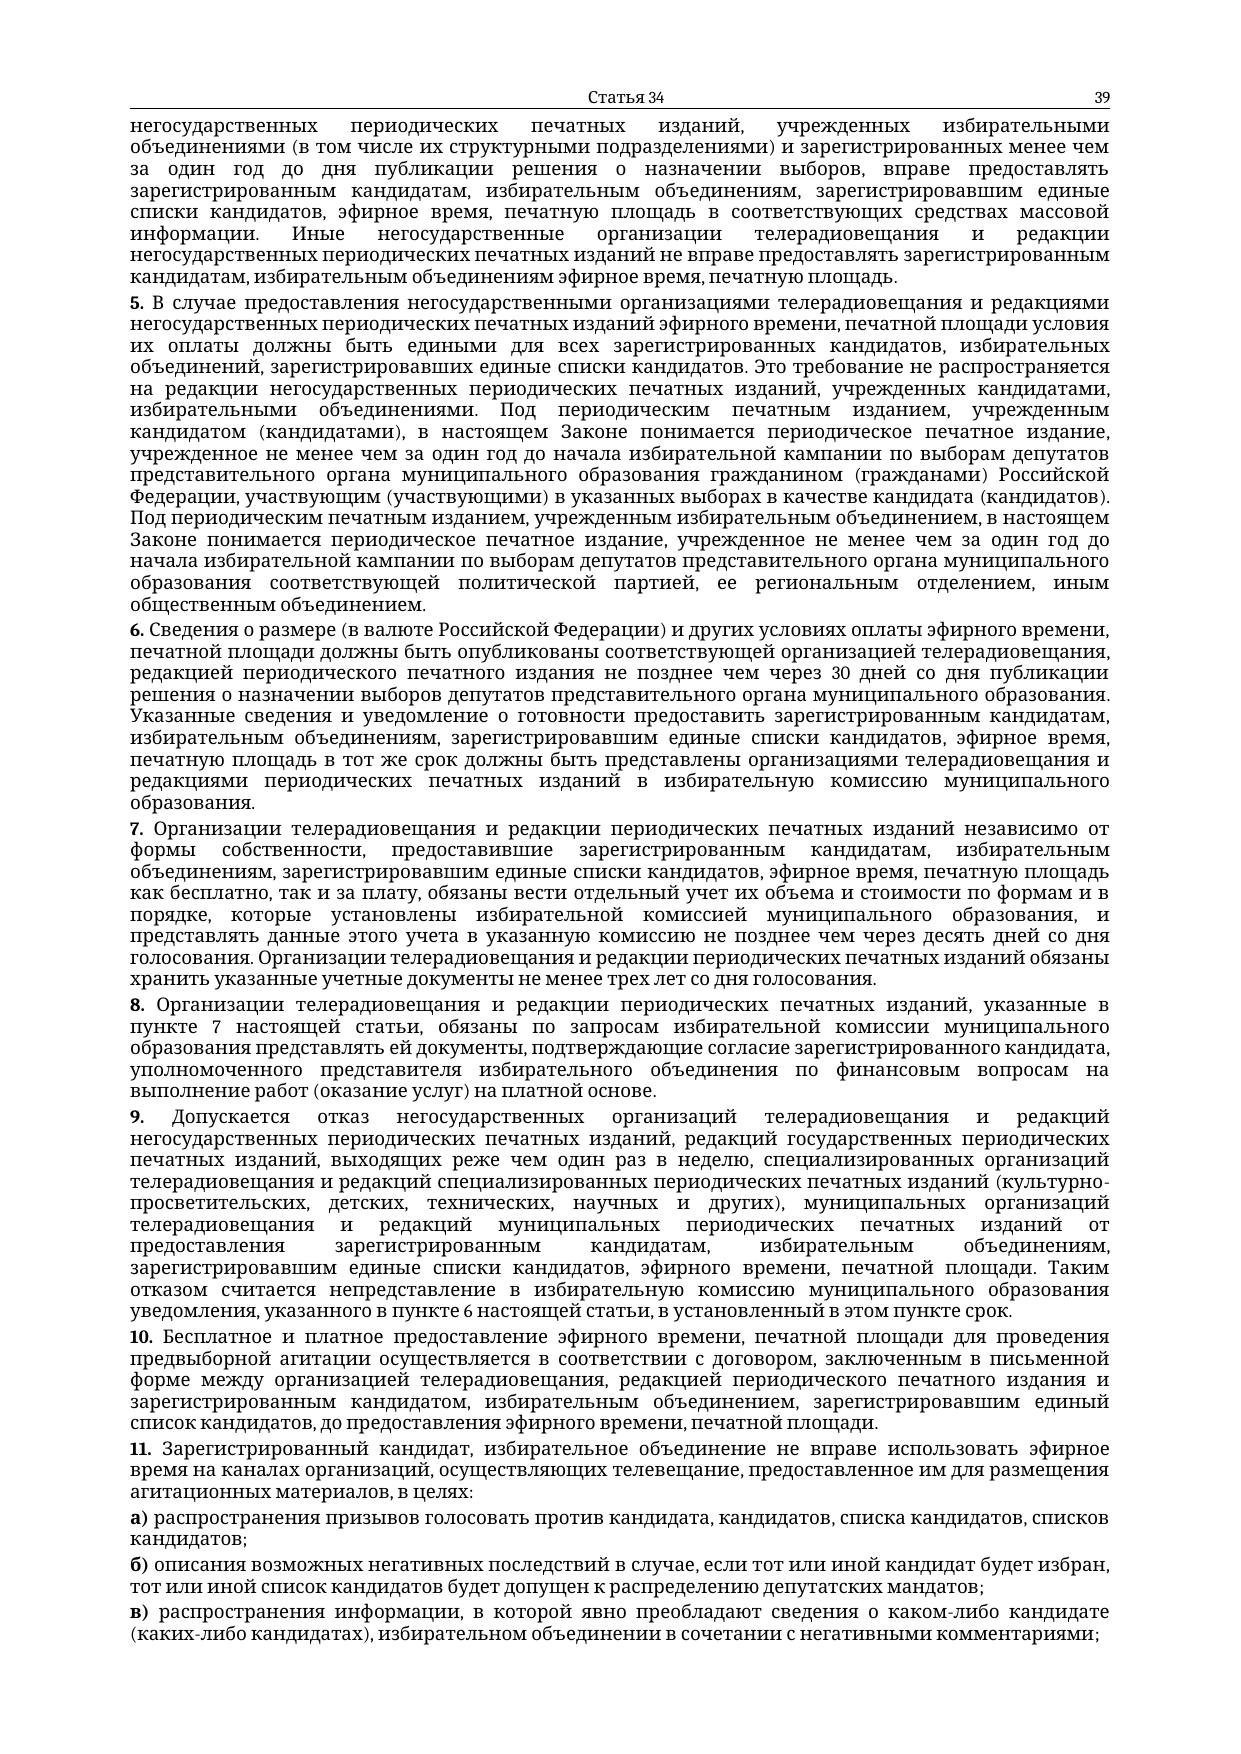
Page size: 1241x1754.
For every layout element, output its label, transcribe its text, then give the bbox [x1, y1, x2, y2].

text 10. Бесплатное и платное предоставление эфирного времени, печатной площади для проведения предвыборной агитации осуществляется в соответствии с договором, заключенным в письменной форме между организацией телерадиовещания, редакцией периодического печатного издания и зарегистрированным кандидатом, избирательным объединением, зарегистрировавшим единый список кандидатов, до предоставления эфирного времени, печатной площади. [130, 1326, 1110, 1434]
text 5. В случае предоставления негосударственными организациями телерадиовещания и редакциями негосударственных периодических печатных изданий эфирного времени, печатной площади условия их оплаты должны быть едиными для всех зарегистрированных кандидатов, избирательных объединений, зарегистрировавших единые списки кандидатов. Это требование не распространяется на редакции негосударственных периодических печатных изданий, учрежденных кандидатами, избирательными объединениями. Под периодическим печатным изданием, учрежденным кандидатом (кандидатами), в настоящем Законе понимается периодическое печатное издание, учрежденное не менее чем за один год до начала избирательной кампании по выборам депутатов представительного органа муниципального образования гражданином (гражданами) Российской Федерации, участвующим (участвующими) в указанных выборах в качестве кандидата (кандидатов). Под периодическим печатным изданием, учрежденным избирательным объединением, в настоящем Законе понимается периодическое печатное издание, учрежденное не менее чем за один год до начала избирательной кампании по выборам депутатов представительного органа муниципального образования соответствующей политической партией, ее региональным отделением, иным общественным объединением. [130, 292, 1110, 616]
text 7. Организации телерадиовещания и редакции периодических печатных изданий независимо от формы собственности, предоставившие зарегистрированным кандидатам, избирательным объединениям, зарегистрировавшим единые списки кандидатов, эфирное время, печатную площадь как бесплатно, так и за плату, обязаны вести отдельный учет их объема и стоимости по формам и в порядке, которые установлены избирательной комиссией муниципального образования, и представлять данные этого учета в указанную комиссию не позднее чем через десять дней со дня голосования. Организации телерадиовещания и редакции периодических печатных изданий обязаны хранить указанные учетные документы не менее трех лет со дня голосования. [130, 818, 1110, 991]
text б) описания возможных негативных последствий в случае, если тот или иной кандидат будет избран, тот или иной список кандидатов будет допущен к распределению депутатских мандатов; [130, 1554, 1110, 1598]
text в) распространения информации, в которой явно преобладают сведения о каком-либо кандидате (каких-либо кандидатах), избирательном объединении в сочетании с негативными комментариями; [130, 1602, 1110, 1645]
text 9. Допускается отказ негосударственных организаций телерадиовещания и редакций негосударственных периодических печатных изданий, редакций государственных периодических печатных изданий, выходящих реже чем один раз в неделю, специализированных организаций телерадиовещания и редакций специализированных периодических печатных изданий (культурно-просветительских, детских, технических, научных и других), муниципальных организаций телерадиовещания и редакций муниципальных периодических печатных изданий от предоставления зарегистрированным кандидатам, избирательным объединениям, зарегистрировавшим единые списки кандидатов, эфирного времени, печатной площади. Таким отказом считается непредставление в избирательную комиссию муниципального образования уведомления, указанного в пункте 6 настоящей статьи, в установленный в этом пункте срок. [130, 1107, 1110, 1322]
text а) распространения призывов голосовать против кандидата, кандидатов, списка кандидатов, списков кандидатов; [130, 1507, 1110, 1550]
text негосударственных периодических печатных изданий, учрежденных избирательными объединениями (в том числе их структурными подразделениями) и зарегистрированных менее чем за один год до дня публикации решения о назначении выборов, вправе предоставлять зарегистрированным кандидатам, избирательным объединениям, зарегистрировавшим единые списки кандидатов, эфирное время, печатную площадь в соответствующих средствах массовой информации. Иные негосударственные организации телерадиовещания и редакции негосударственных периодических печатных изданий не вправе предоставлять зарегистрированным кандидатам, избирательным объединениям эфирное время, печатную площадь. [130, 116, 1110, 288]
text 11. Зарегистрированный кандидат, избирательное объединение не вправе использовать эфирное время на каналах организаций, осуществляющих телевещание, предоставленное им для размещения агитационных материалов, в целях: [130, 1438, 1110, 1503]
text 8. Организации телерадиовещания и редакции периодических печатных изданий, указанные в пункте 7 настоящей статьи, обязаны по запросам избирательной комиссии муниципального образования представлять ей документы, подтверждающие согласие зарегистрированного кандидата, уполномоченного представителя избирательного объединения по финансовым вопросам на выполнение работ (оказание услуг) на платной основе. [130, 995, 1110, 1102]
text 6. Сведения о размере (в валюте Российской Федерации) и других условиях оплаты эфирного времени, печатной площади должны быть опубликованы соответствующей организацией телерадиовещания, редакцией периодического печатного издания не позднее чем через 30 дней со дня публикации решения о назначении выборов депутатов представительного органа муниципального образования. Указанные сведения и уведомление о готовности предоставить зарегистрированным кандидатам, избирательным объединениям, зарегистрировавшим единые списки кандидатов, эфирное время, печатную площадь в тот же срок должны быть представлены организациями телерадиовещания и редакциями периодических печатных изданий в избирательную комиссию муниципального образования. [130, 620, 1110, 814]
